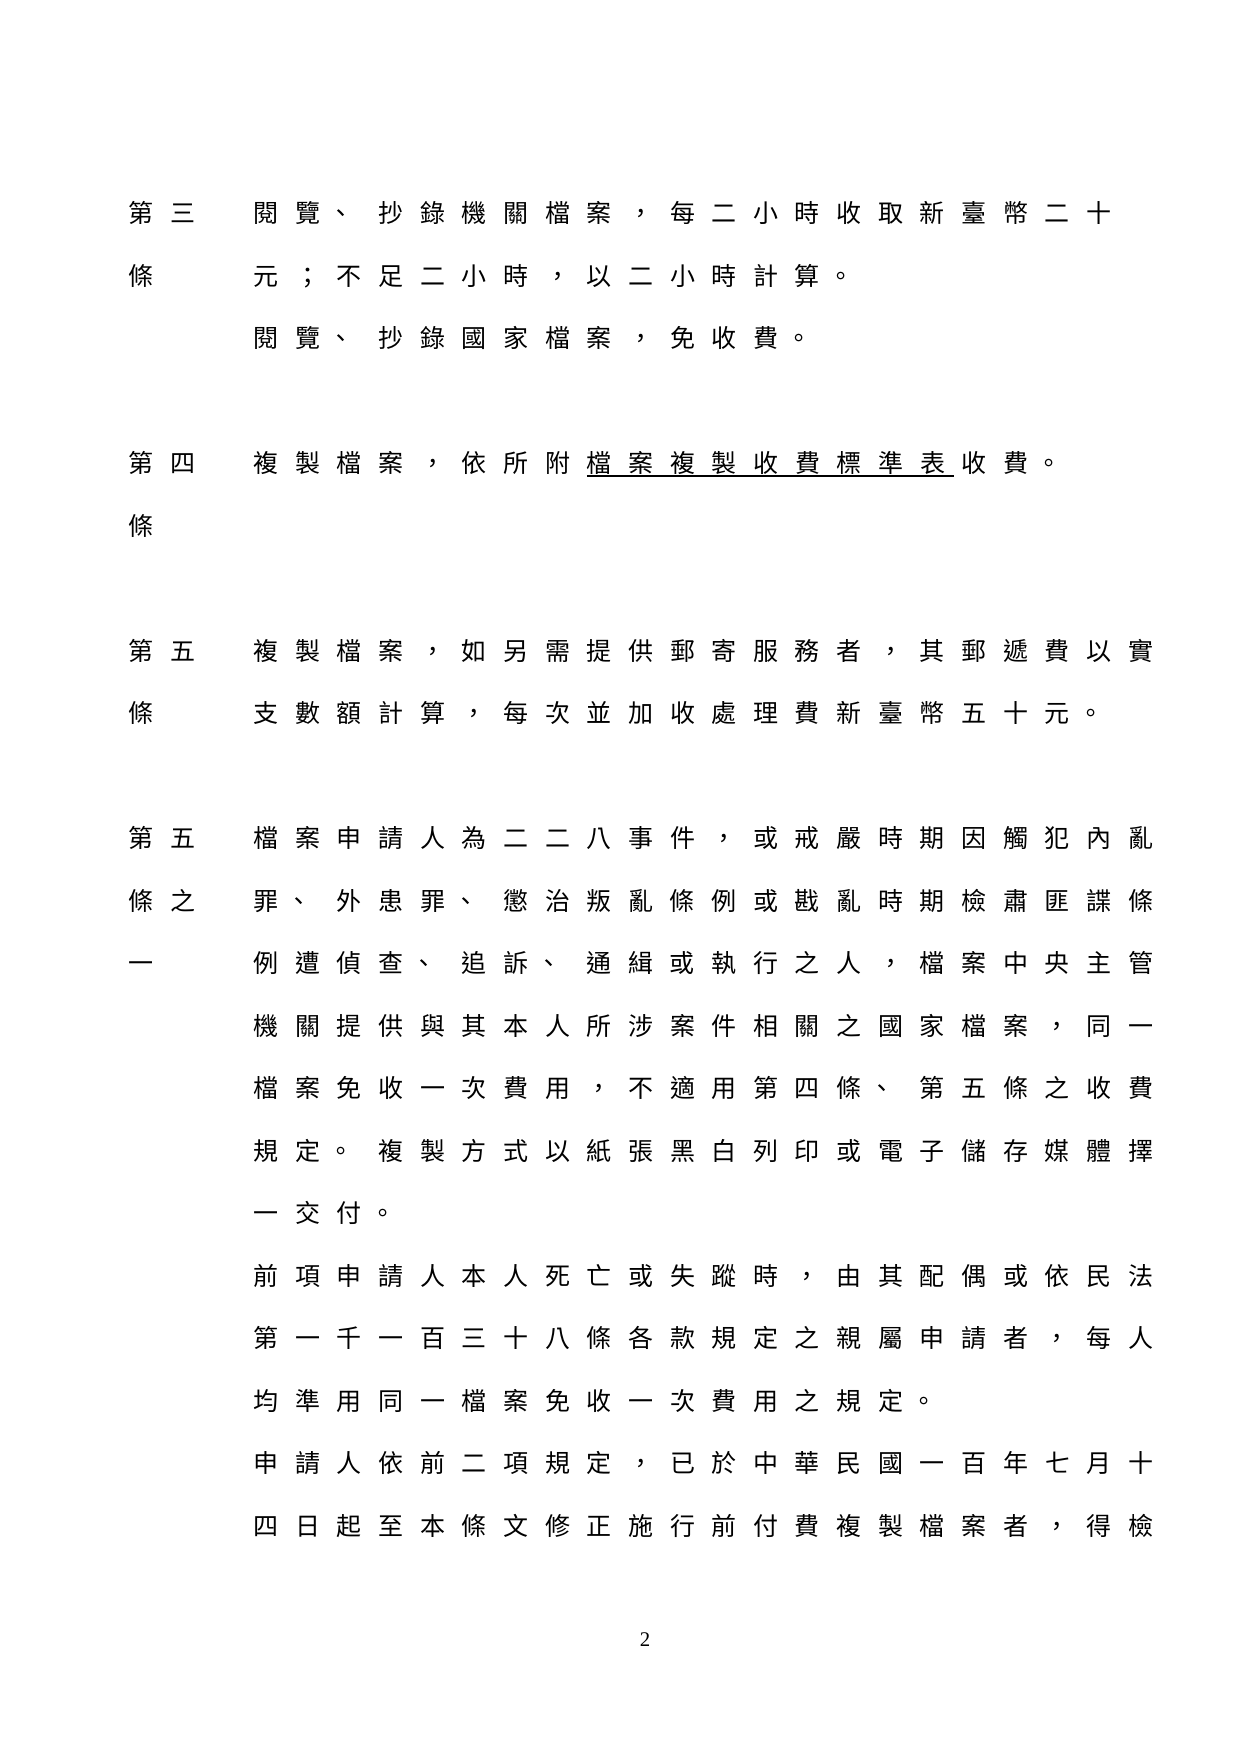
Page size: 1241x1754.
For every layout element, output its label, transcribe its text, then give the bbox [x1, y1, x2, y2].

table_cell 複製檔案，依所附檔案複製收費標準表收費。 [240, 359, 1203, 547]
table_cell 複製檔案，如另需提供郵寄服務者，其郵遞費以實支數額計算，每次並加收處理費新臺幣五十元。 [240, 547, 1203, 734]
table_cell 第五條 [78, 547, 240, 734]
table_cell 第三條 [78, 108, 240, 359]
table_cell 檔案申請人為二二八事件，或戒嚴時期因觸犯內亂罪、外患罪、懲治叛亂條例或戡亂時期檢肅匪諜條例遭偵查、追訴、通緝或執行之人，檔案中央主管機關提供與其本人所涉案件相關之國家檔案，同一檔案免收一次費用，不適用第四條、第五條之收費規定。複製方式以紙張黑白列印或電子儲存媒體擇一交付。 前項申請人本人死亡或失蹤時，由其配偶或依民法第一千一百三十八條各款規定之親屬申請者，每人均準用同一檔案免收一次費用之規定。 申請人依前二項規定，已於中華民國一百年七月十四日起至本條文修正施行前付費複製檔案者，得檢 [240, 734, 1203, 1547]
table_cell 閱覽、抄錄機關檔案，每二小時收取新臺幣二十元；不足二小時，以二小時計算。 閱覽、抄錄國家檔案，免收費。 [240, 108, 1203, 359]
table_cell 第五條之一 [78, 734, 240, 1547]
table_cell 第四條 [78, 359, 240, 547]
